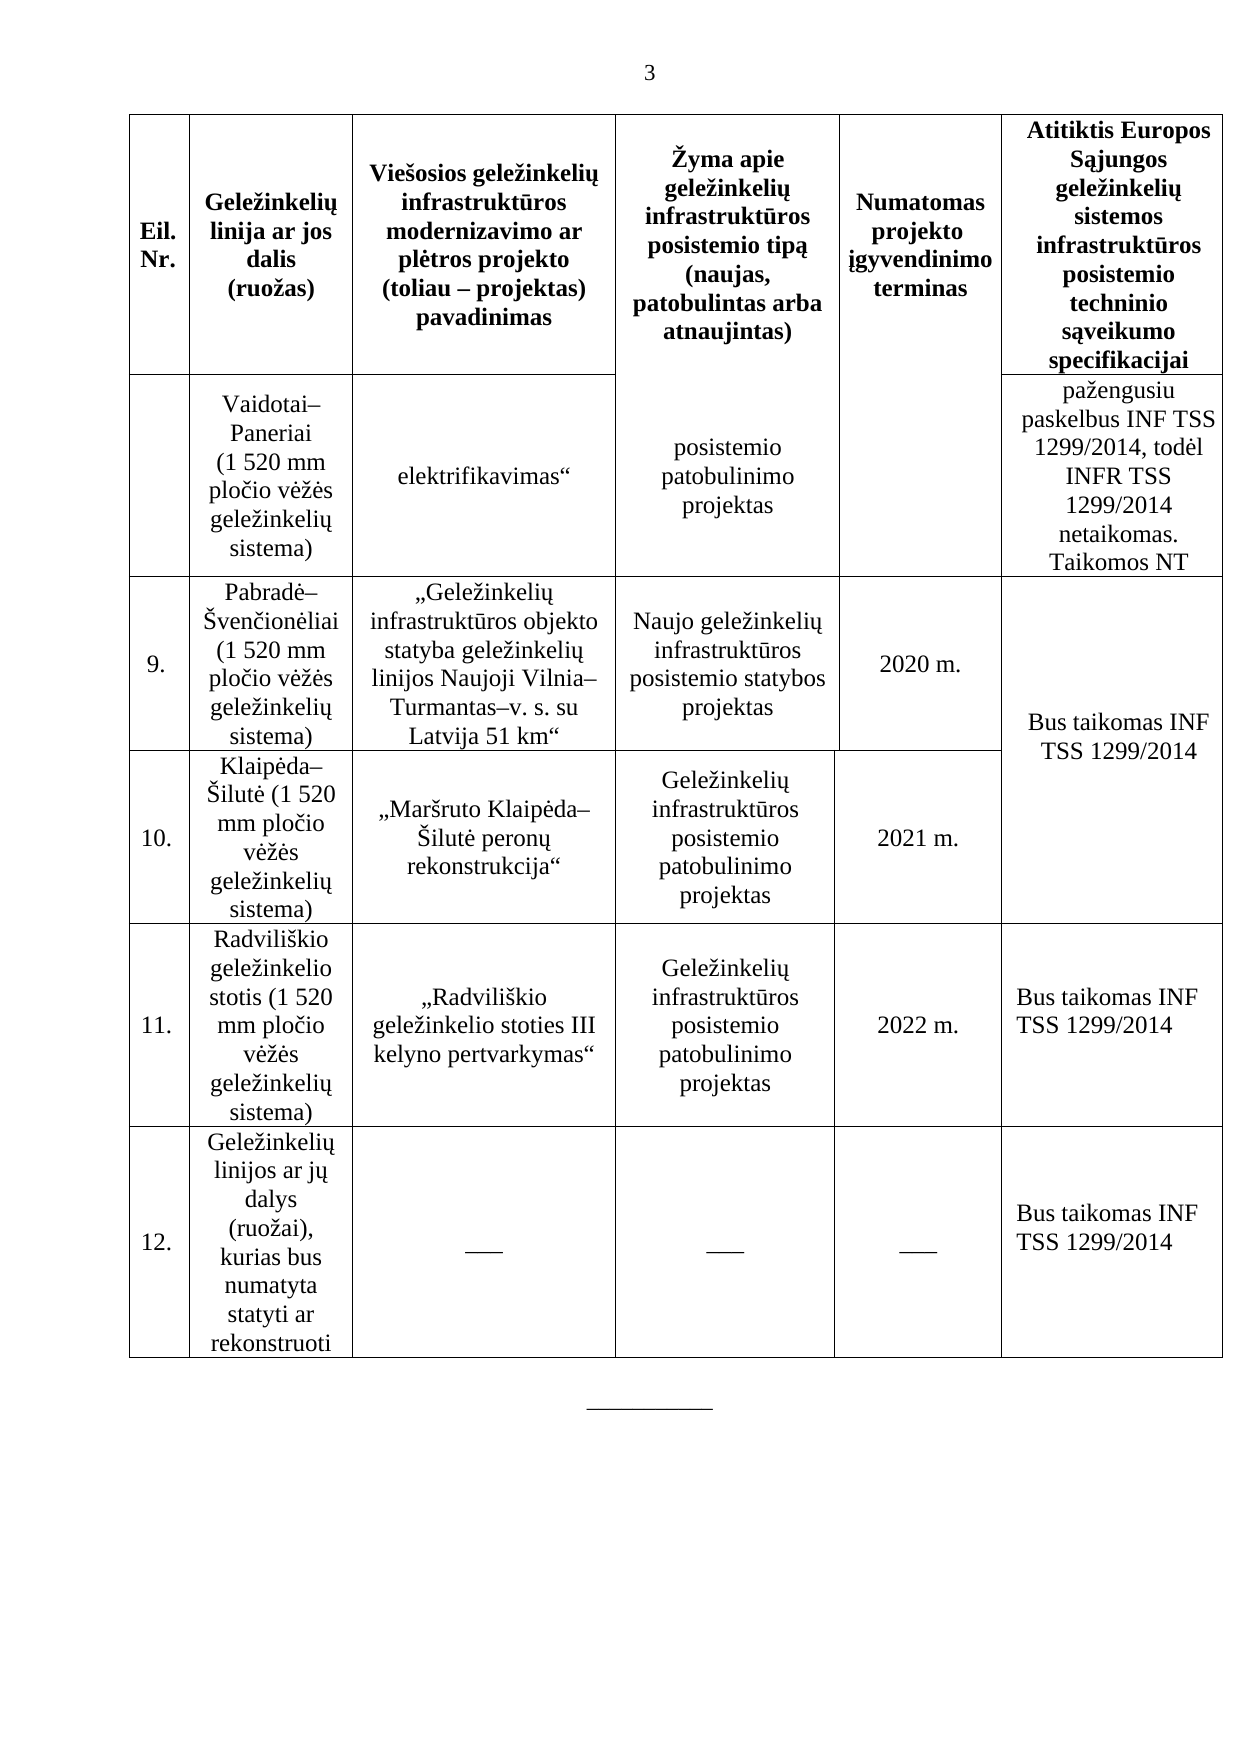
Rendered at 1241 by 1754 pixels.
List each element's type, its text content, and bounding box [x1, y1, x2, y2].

table_cell 12. [130, 1127, 189, 1357]
table_cell Pabradė–Švenčionėliai (1 520 mm pločio vėžės geležinkelių sistema) [190, 577, 352, 750]
table_header Viešosios geležinkelių infrastruktūros modernizavimo ar plėtros projekto (toliau – projektas) pavadinimas [353, 115, 615, 374]
table_cell Naujo geležinkelių infrastruktūros posistemio statybos projektas [616, 577, 839, 750]
table_cell ___ [835, 1127, 1001, 1357]
table_header Eil. Nr. [130, 115, 189, 374]
table_cell Klaipėda–Šilutė (1 520 mm pločio vėžės geležinkelių sistema) [190, 751, 352, 923]
table_cell [130, 375, 189, 576]
table_cell elektrifikavimas“ [353, 375, 615, 576]
table_header Žyma apie geležinkelių infrastruktūros posistemio tipą (naujas, patobulintas arba atnaujintas) [616, 115, 839, 374]
table_cell Geležinkelių linijos ar jų dalys (ruožai), kurias bus numatyta statyti ar rekonstruoti [190, 1127, 352, 1357]
table_cell 9. [130, 577, 189, 750]
text ___________ [118, 1386, 1181, 1412]
table_cell Bus taikomas INF TSS 1299/2014 [1002, 924, 1222, 1126]
table_cell „Radviliškio geležinkelio stoties III kelyno pertvarkymas“ [353, 924, 615, 1126]
table_cell Bus taikomas INF TSS 1299/2014 [1002, 577, 1222, 923]
table_cell Radviliškio geležinkelio stotis (1 520 mm pločio vėžės geležinkelių sistema) [190, 924, 352, 1126]
table_cell pažengusiu paskelbus INF TSS 1299/2014, todėl INFR TSS 1299/2014 netaikomas. Taikomos NT [1002, 375, 1222, 576]
table_cell ___ [353, 1127, 615, 1357]
table_cell [840, 375, 1001, 576]
table_cell 2020 m. [840, 577, 1001, 750]
table_cell Vaidotai–Paneriai (1 520 mm pločio vėžės geležinkelių sistema) [190, 375, 352, 576]
table_cell 10. [130, 751, 189, 923]
table_cell Geležinkelių infrastruktūros posistemio patobulinimo projektas [616, 924, 834, 1126]
table_header Geležinkelių linija ar jos dalis (ruožas) [190, 115, 352, 374]
table_cell „Geležinkelių infrastruktūros objekto statyba geležinkelių linijos Naujoji Vilnia–Turmantas–v. s. su Latvija 51 km“ [353, 577, 615, 750]
table_cell 11. [130, 924, 189, 1126]
table_cell 2022 m. [835, 924, 1001, 1126]
table_cell Bus taikomas INF TSS 1299/2014 [1002, 1127, 1222, 1357]
table_header Atitiktis Europos Sąjungos geležinkelių sistemos infrastruktūros posistemio techninio sąveikumo specifikacijai [1002, 115, 1222, 374]
table_header Numatomas projekto įgyvendinimo terminas [840, 115, 1001, 374]
table_cell „Maršruto Klaipėda–Šilutė peronų rekonstrukcija“ [353, 751, 615, 923]
table_cell 2021 m. [835, 751, 1001, 923]
table_cell Geležinkelių infrastruktūros posistemio patobulinimo projektas [616, 751, 834, 923]
table_cell ___ [616, 1127, 834, 1357]
table_cell posistemio patobulinimo projektas [616, 375, 839, 576]
